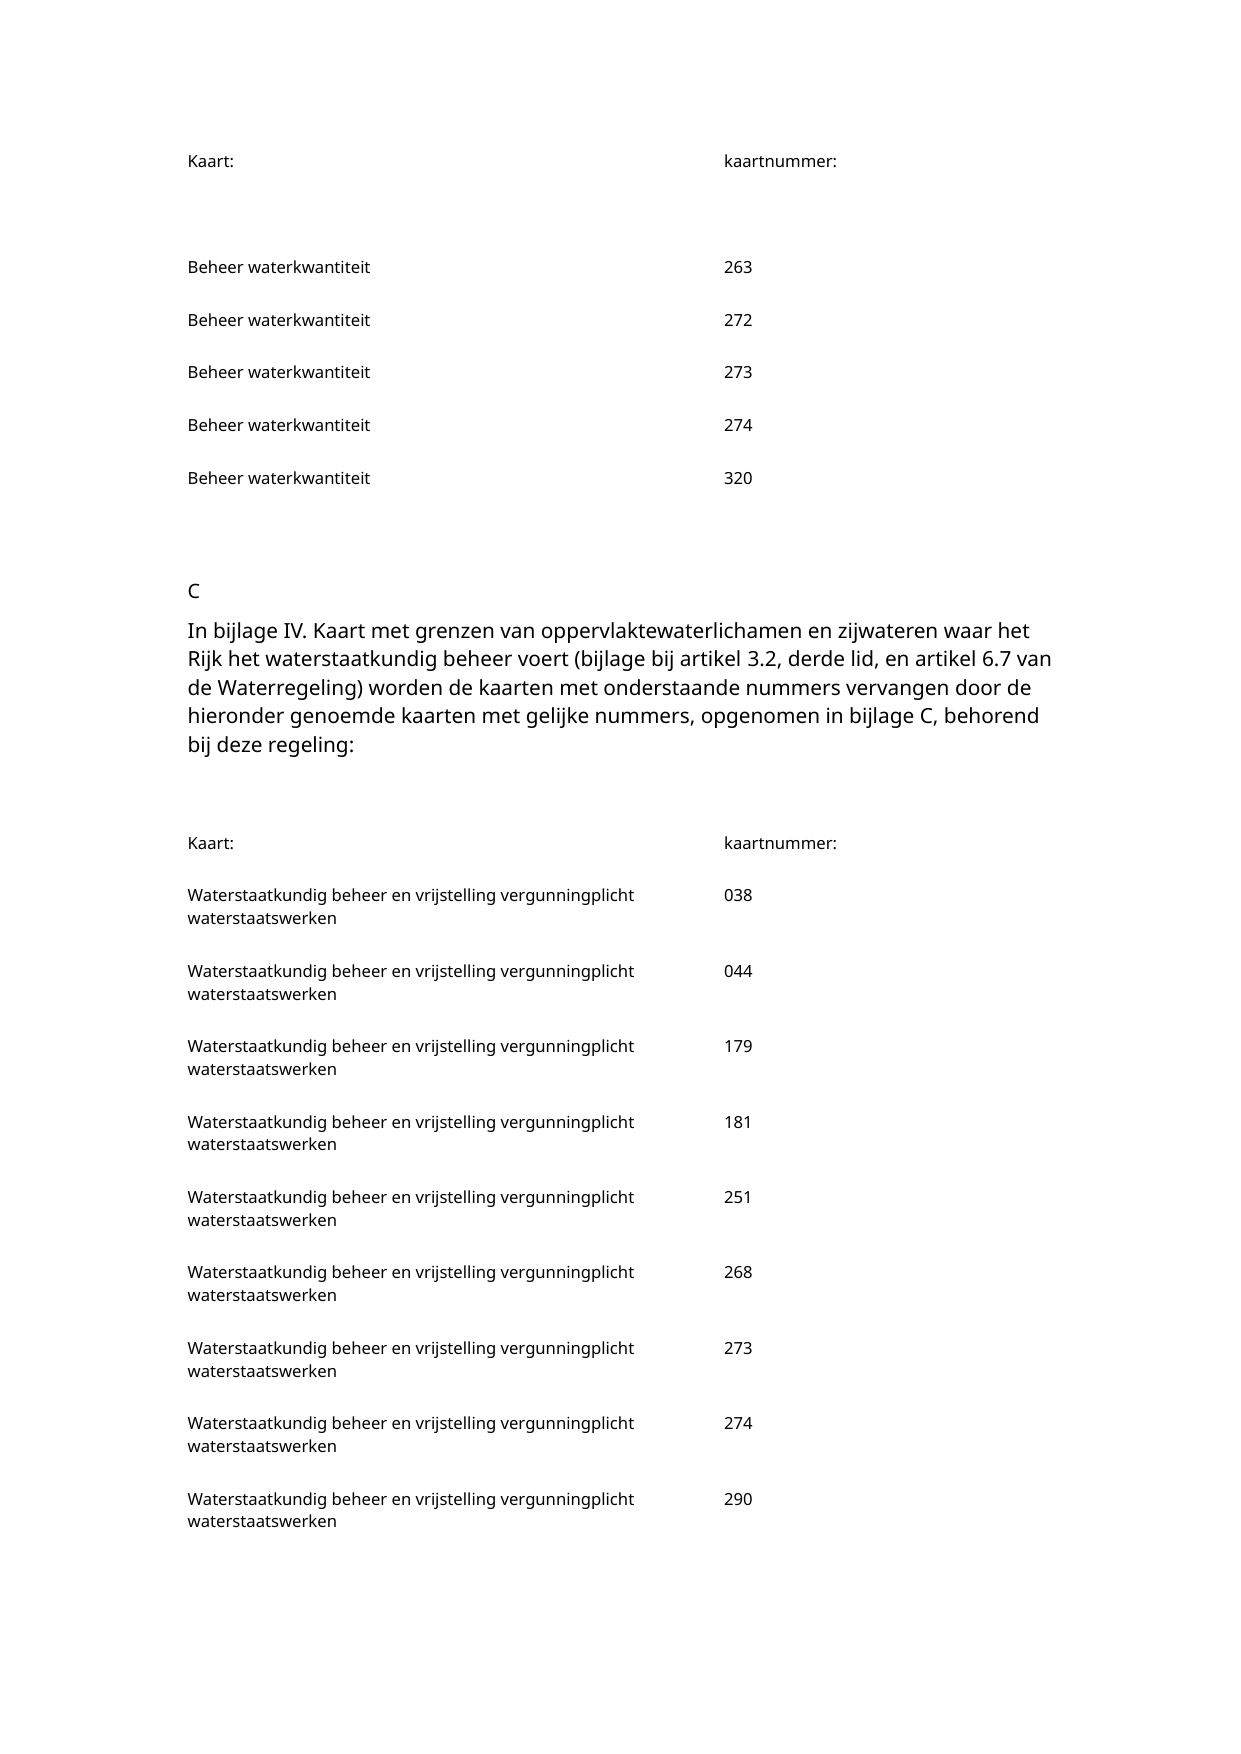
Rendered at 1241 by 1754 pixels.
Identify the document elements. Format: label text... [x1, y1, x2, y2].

table_header Kaart: [188, 150, 724, 203]
table_header Kaart: [188, 831, 724, 884]
text C [187, 577, 1053, 604]
table_cell Waterstaatkundig beheer en vrijstelling vergunningplicht waterstaatswerken [188, 1186, 724, 1261]
table_cell 274 [724, 1412, 1053, 1487]
table_cell 179 [724, 1035, 1053, 1110]
table_cell 320 [724, 466, 1053, 519]
table_cell [188, 203, 724, 255]
table_cell 263 [724, 255, 1053, 308]
table_cell Waterstaatkundig beheer en vrijstelling vergunningplicht waterstaatswerken [188, 1035, 724, 1110]
table_cell Waterstaatkundig beheer en vrijstelling vergunningplicht waterstaatswerken [188, 959, 724, 1035]
table_header kaartnummer: [724, 150, 1053, 203]
table_cell Waterstaatkundig beheer en vrijstelling vergunningplicht waterstaatswerken [188, 1336, 724, 1412]
table_cell Beheer waterkwantiteit [188, 308, 724, 361]
table_cell 274 [724, 414, 1053, 466]
table_cell Waterstaatkundig beheer en vrijstelling vergunningplicht waterstaatswerken [188, 1261, 724, 1336]
table_cell 273 [724, 1336, 1053, 1412]
text In bijlage IV. Kaart met grenzen van oppervlaktewaterlichamen en zijwateren waar het Rijk het waterstaatkundig beheer voert (bijlage bij artikel 3.2, derde lid, en artikel 6.7 van de Waterregeling) worden de kaarten met onderstaande nummers vervangen door de hieronder genoemde kaarten met gelijke nummers, opgenomen in bijlage C, behorend bij deze regeling: [187, 616, 1053, 758]
table_cell 268 [724, 1261, 1053, 1336]
table_cell Beheer waterkwantiteit [188, 414, 724, 466]
table_cell 038 [724, 884, 1053, 959]
table_cell 273 [724, 361, 1053, 413]
table_cell Beheer waterkwantiteit [188, 255, 724, 308]
table_cell Waterstaatkundig beheer en vrijstelling vergunningplicht waterstaatswerken [188, 1412, 724, 1487]
table_cell Beheer waterkwantiteit [188, 361, 724, 413]
table_cell 290 [724, 1487, 1053, 1563]
table_cell 181 [724, 1110, 1053, 1186]
table_cell Waterstaatkundig beheer en vrijstelling vergunningplicht waterstaatswerken [188, 1110, 724, 1186]
table_cell 272 [724, 308, 1053, 361]
table_cell 044 [724, 959, 1053, 1035]
table_cell Waterstaatkundig beheer en vrijstelling vergunningplicht waterstaatswerken [188, 1487, 724, 1563]
table_header kaartnummer: [724, 831, 1053, 884]
table_cell [724, 203, 1053, 255]
table_cell Waterstaatkundig beheer en vrijstelling vergunningplicht waterstaatswerken [188, 884, 724, 959]
table_cell 251 [724, 1186, 1053, 1261]
table_cell Beheer waterkwantiteit [188, 466, 724, 519]
